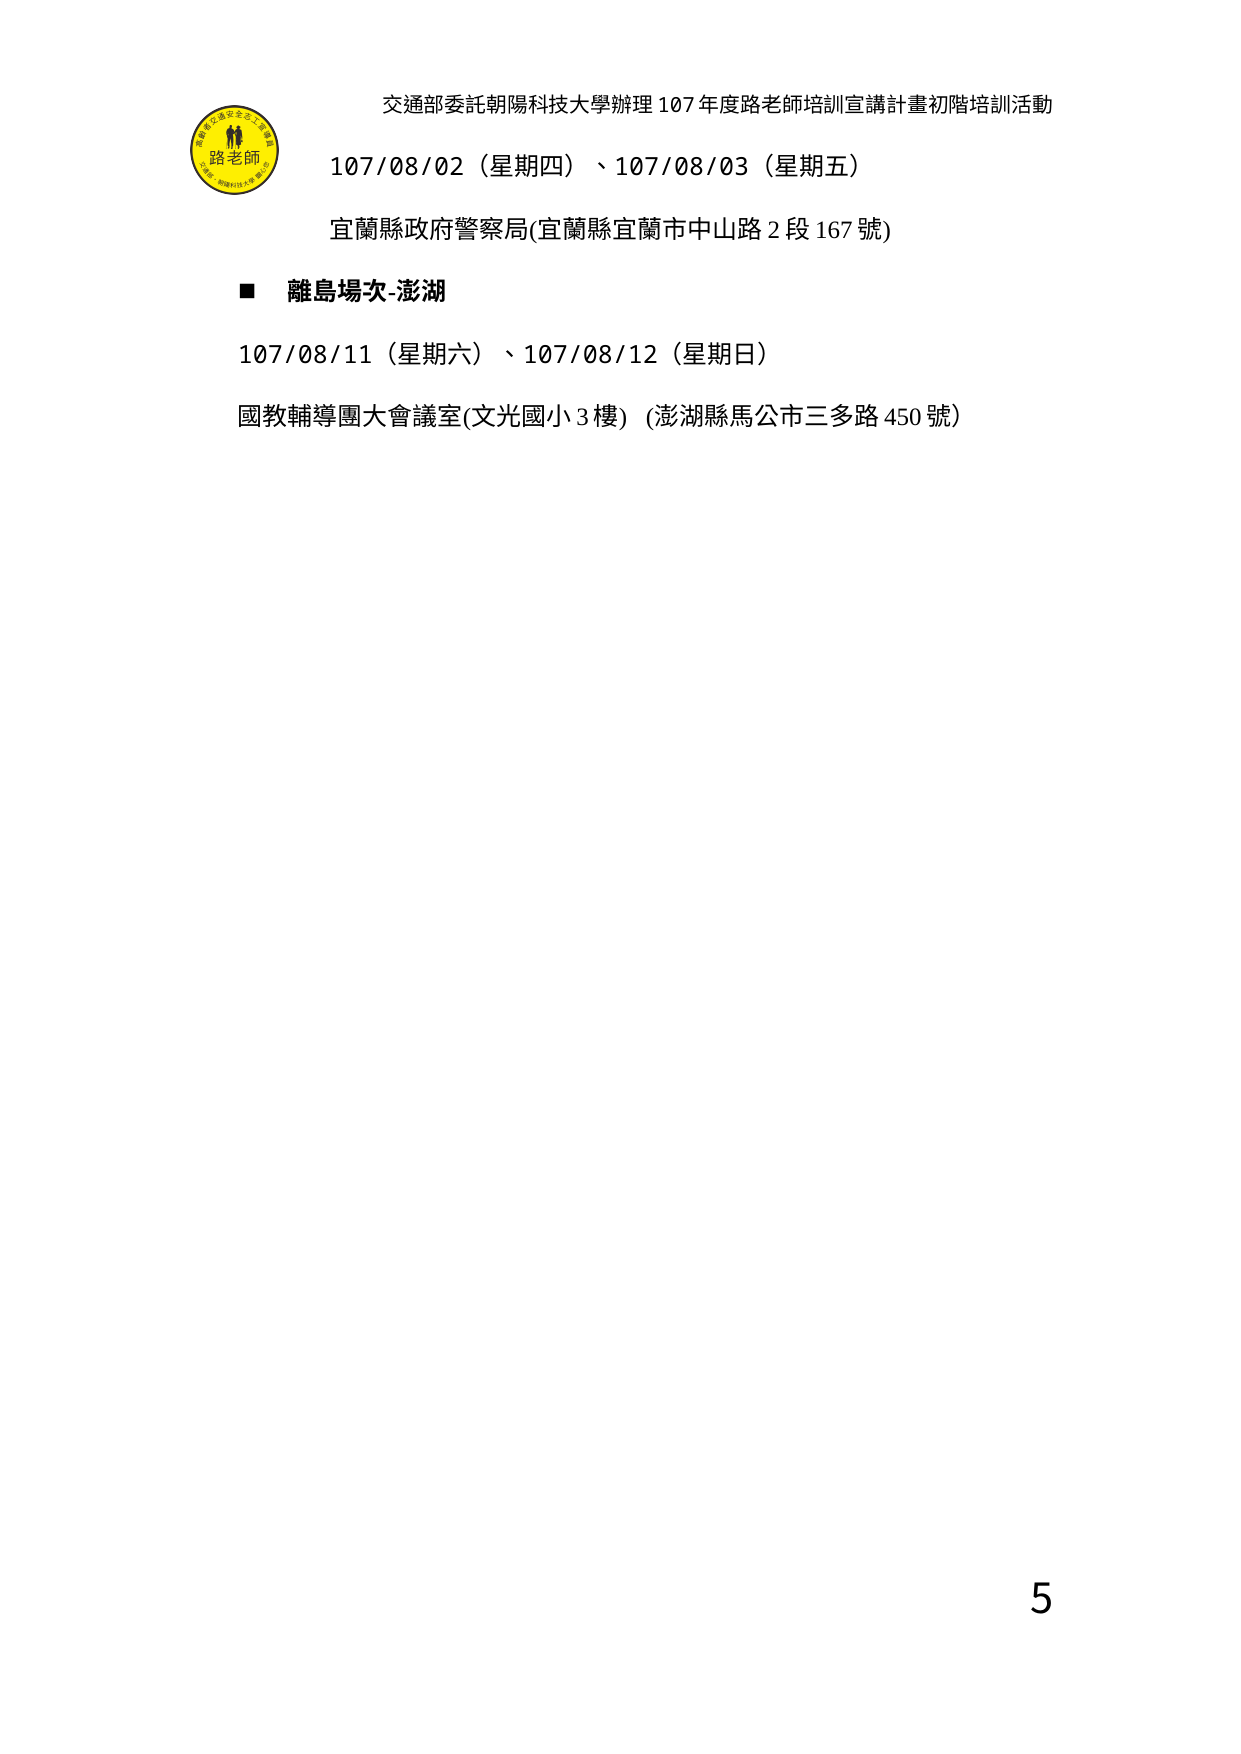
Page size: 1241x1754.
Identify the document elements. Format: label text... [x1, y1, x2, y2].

text 國教輔導團大會議室(文光國小3樓) (澎湖縣馬公市三多路450號） [238, 373, 1053, 436]
text 107/08/11（星期六）、107/08/12（星期日） [238, 311, 1053, 373]
text 107/08/02（星期四）、107/08/03（星期五） [263, 123, 1053, 186]
list 離島場次-澎湖 [238, 248, 1053, 311]
text 宜蘭縣政府警察局(宜蘭縣宜蘭市中山路2段167號) [237, 186, 1053, 248]
